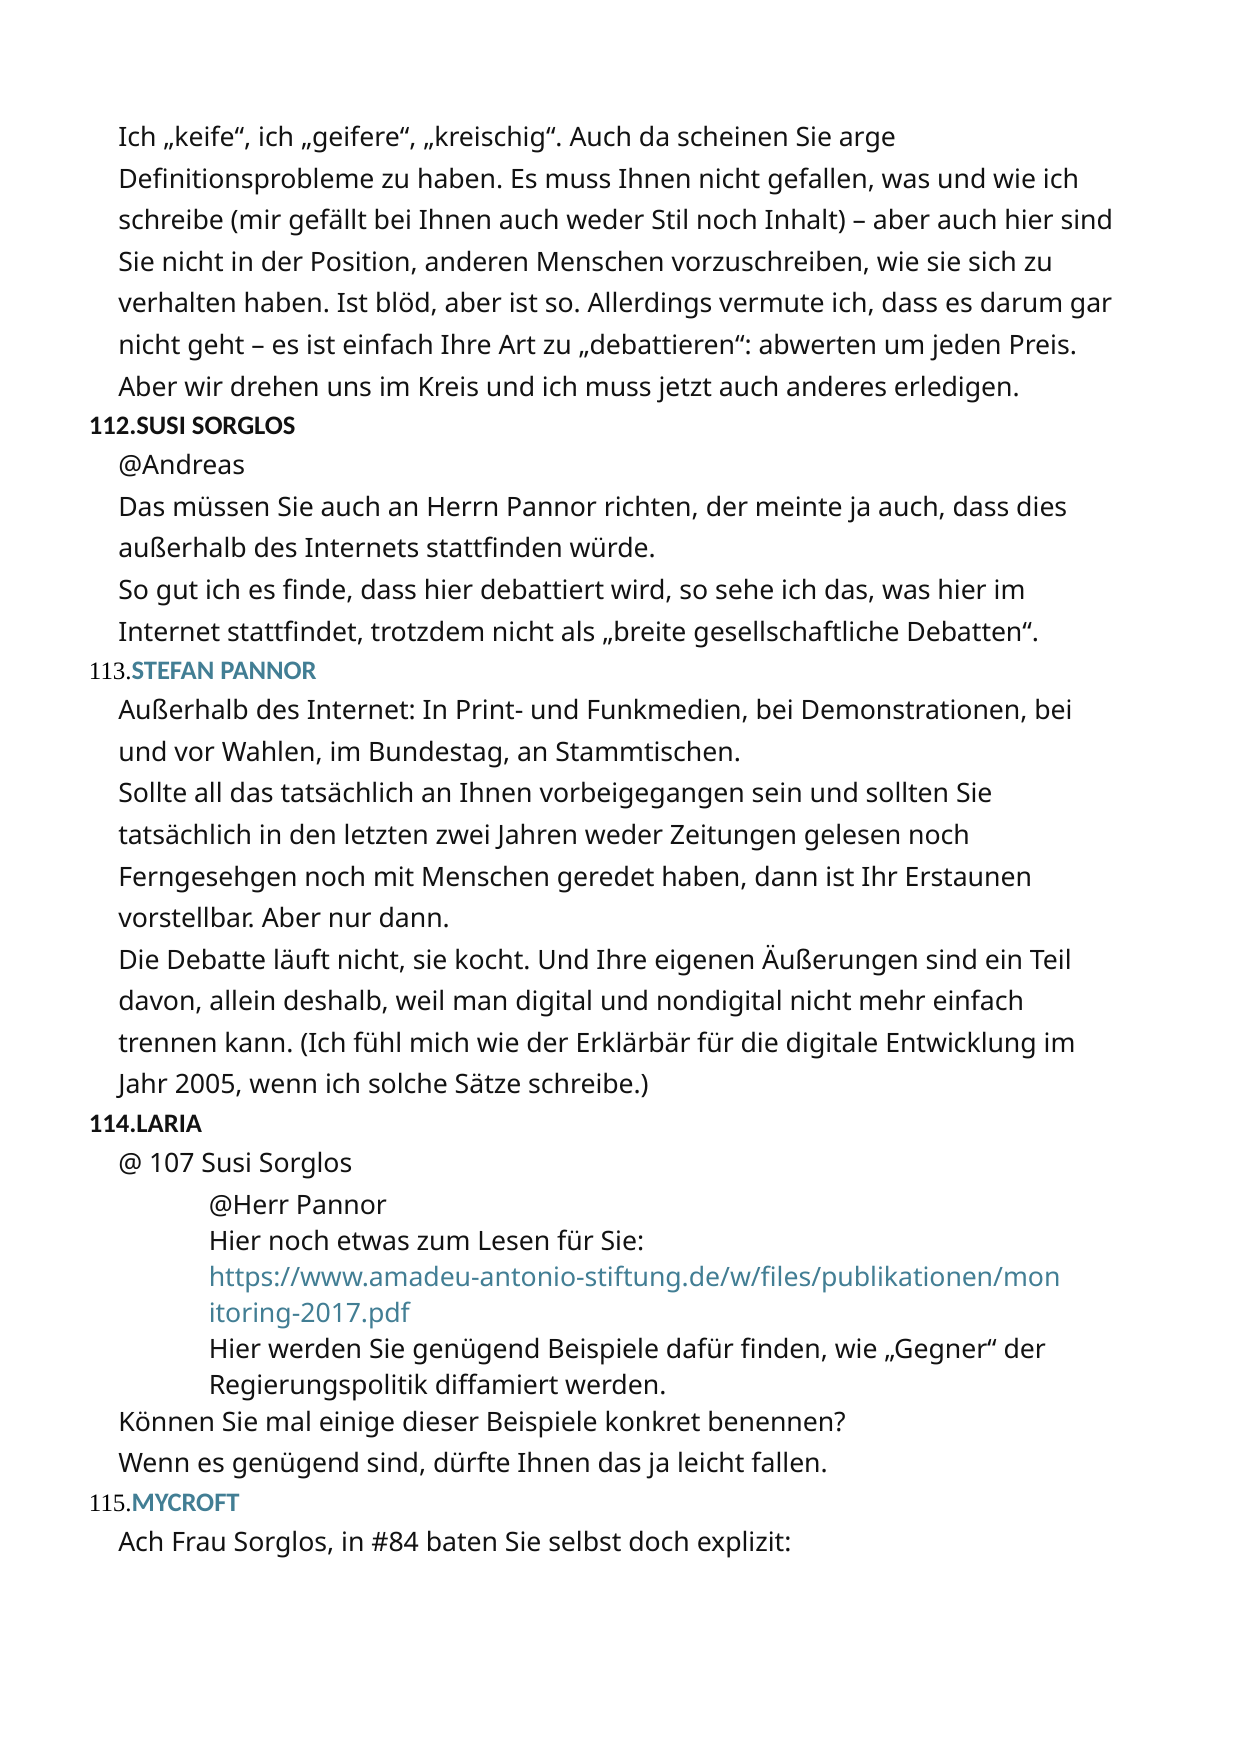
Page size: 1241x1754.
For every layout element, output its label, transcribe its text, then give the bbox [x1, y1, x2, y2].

list Sollte all das tatsächlich an Ihnen vorbeigegangen sein und sollten Sie tatsächlich in den letzten zwei Jahren weder Zeitungen gelesen noch Ferngesehgen noch mit Menschen geredet haben, dann ist Ihr Erstaunen vorstellbar. Aber nur dann. [118, 774, 1122, 935]
list Außerhalb des Internet: In Print- und Funkmedien, bei Demonstrationen, bei und vor Wahlen, im Bundestag, an Stammtischen. [118, 691, 1122, 769]
list Ich „keife“, ich „geifere“, „kreischig“. Auch da scheinen Sie arge Definitionsprobleme zu haben. Es muss Ihnen nicht gefallen, was und wie ich schreibe (mir gefällt bei Ihnen auch weder Stil noch Inhalt) – aber auch hier sind Sie nicht in der Position, anderen Menschen vorzuschreiben, wie sie sich zu verhalten haben. Ist blöd, aber ist so. Allerdings vermute ich, dass es darum gar nicht geht – es ist einfach Ihre Art zu „debattieren“: abwerten um jeden Preis. [118, 118, 1122, 362]
list Ach Frau Sorglos, in #84 baten Sie selbst doch explizit: [118, 1523, 1122, 1559]
list So gut ich es finde, dass hier debattiert wird, so sehe ich das, was hier im Internet stattfindet, trotzdem nicht als „breite gesellschaftliche Debatten“. [118, 571, 1122, 649]
list STEFAN PANNOR [118, 654, 1122, 686]
list SUSI SORGLOS [118, 409, 1122, 441]
list @Herr Pannor Hier noch etwas zum Lesen für Sie: https://www.amadeu-antonio-stiftung.de/w/files/publikationen/monitoring-2017.pdf Hier werden Sie genügend Beispiele dafür finden, wie „Gegner“ der Regierungspolitik diffamiert werden. [208, 1186, 1063, 1402]
list LARIA [118, 1107, 1122, 1139]
list @Andreas [118, 446, 1122, 482]
list MYCROFT [118, 1486, 1122, 1518]
list @ 107 Susi Sorglos [118, 1144, 1122, 1180]
list Können Sie mal einige dieser Beispiele konkret benennen? Wenn es genügend sind, dürfte Ihnen das ja leicht fallen. [118, 1402, 1122, 1480]
list Aber wir drehen uns im Kreis und ich muss jetzt auch anderes erledigen. [118, 367, 1122, 404]
list Die Debatte läuft nicht, sie kocht. Und Ihre eigenen Äußerungen sind ein Teil davon, allein deshalb, weil man digital und nondigital nicht mehr einfach trennen kann. (Ich fühl mich wie der Erklärbär für die digitale Entwicklung im Jahr 2005, wenn ich solche Sätze schreibe.) [118, 941, 1122, 1101]
list Das müssen Sie auch an Herrn Pannor richten, der meinte ja auch, dass dies außerhalb des Internets stattfinden würde. [118, 488, 1122, 566]
